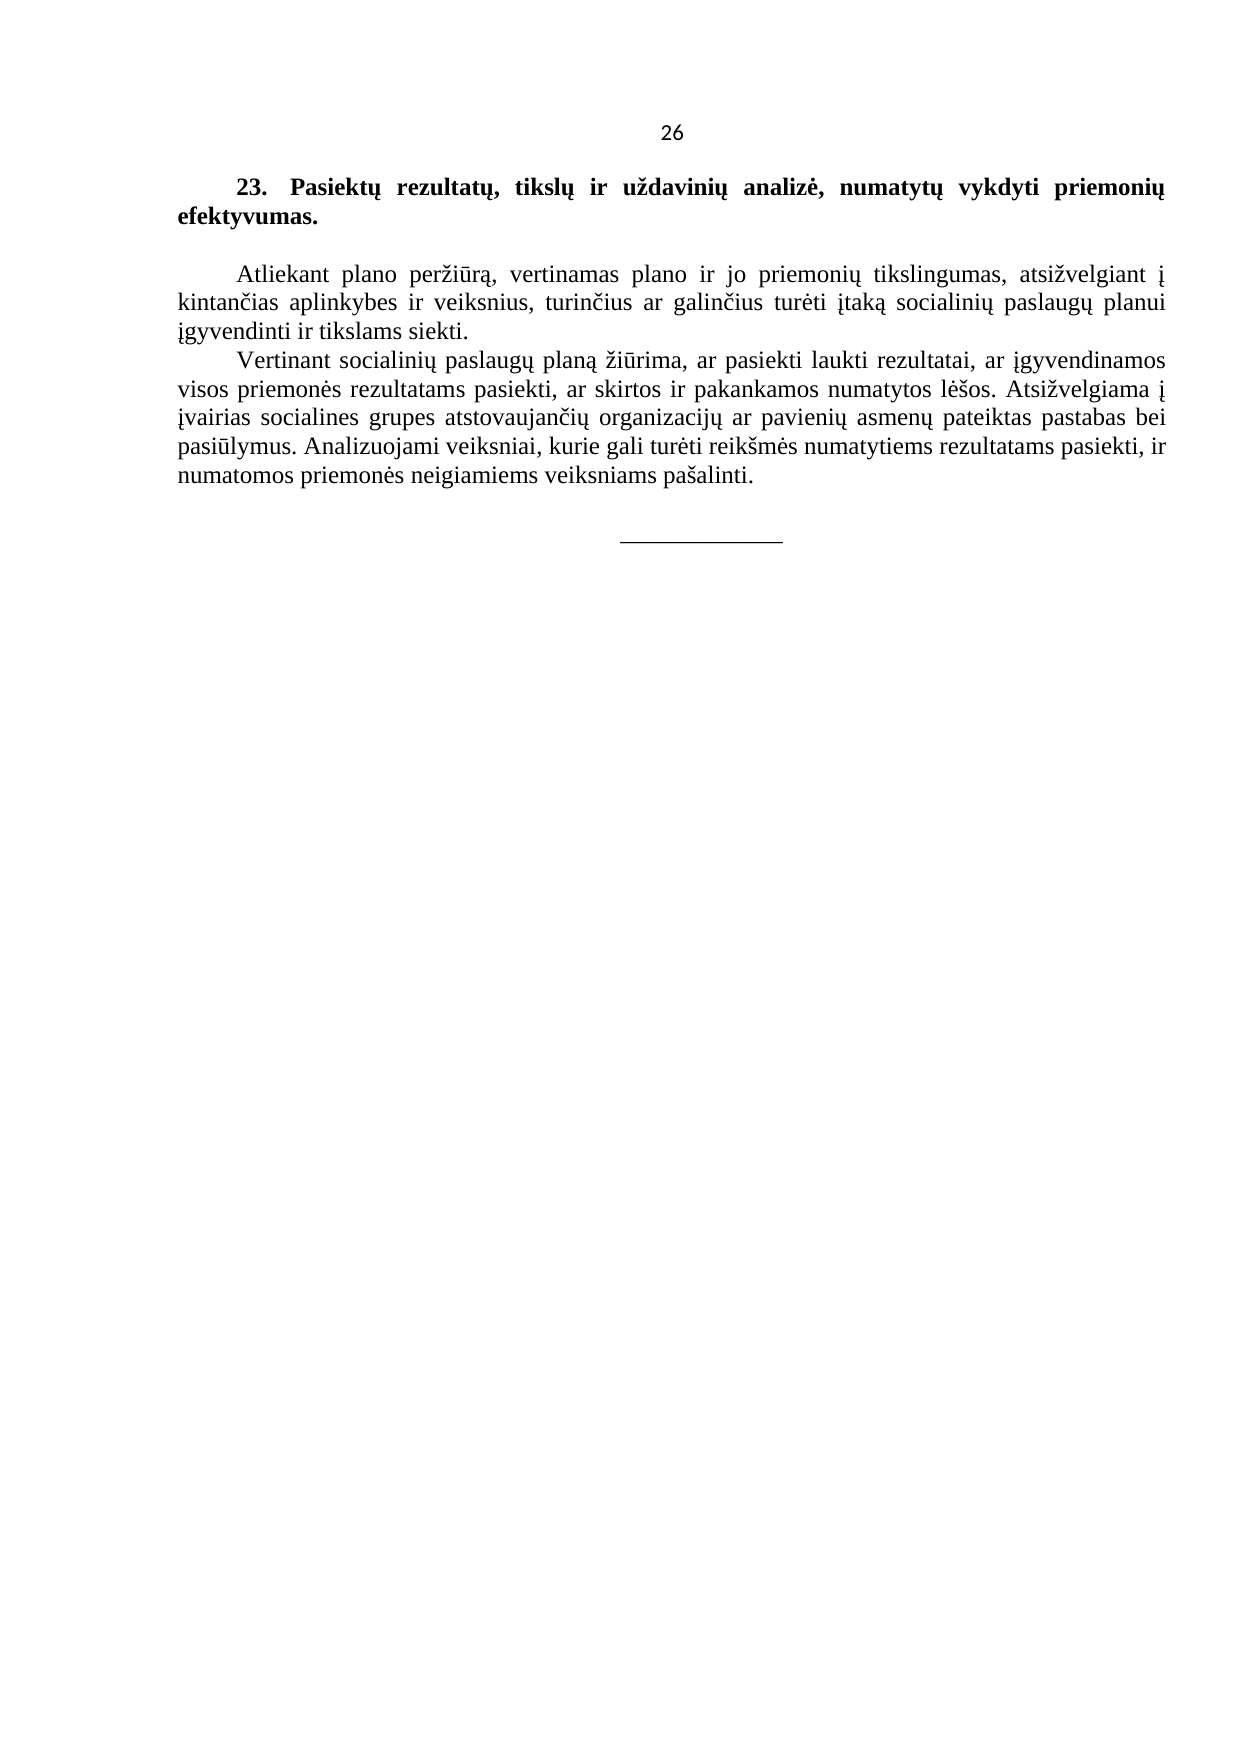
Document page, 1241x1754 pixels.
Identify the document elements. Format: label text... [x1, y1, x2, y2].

text Vertinant socialinių paslaugų planą žiūrima, ar pasiekti laukti rezultatai, ar įgyvendinamos visos priemonės rezultatams pasiekti, ar skirtos ir pakankamos numatytos lėšos. Atsižvelgiama į įvairias socialines grupes atstovaujančių organizacijų ar pavienių asmenų pateiktas pastabas bei pasiūlymus. Analizuojami veiksniai, kurie gali turėti reikšmės numatytiems rezultatams pasiekti, ir numatomos priemonės neigiamiems veiksniams pašalinti. [177, 345, 1167, 489]
text Atliekant plano peržiūrą, vertinamas plano ir jo priemonių tikslingumas, atsižvelgiant į kintančias aplinkybes ir veiksnius, turinčius ar galinčius turėti įtaką socialinių paslaugų planui įgyvendinti ir tikslams siekti. [177, 259, 1167, 345]
text 23. Pasiektų rezultatų, tikslų ir uždavinių analizė, numatytų vykdyti priemonių efektyvumas. [177, 172, 1167, 230]
text _____________ [177, 517, 1167, 546]
